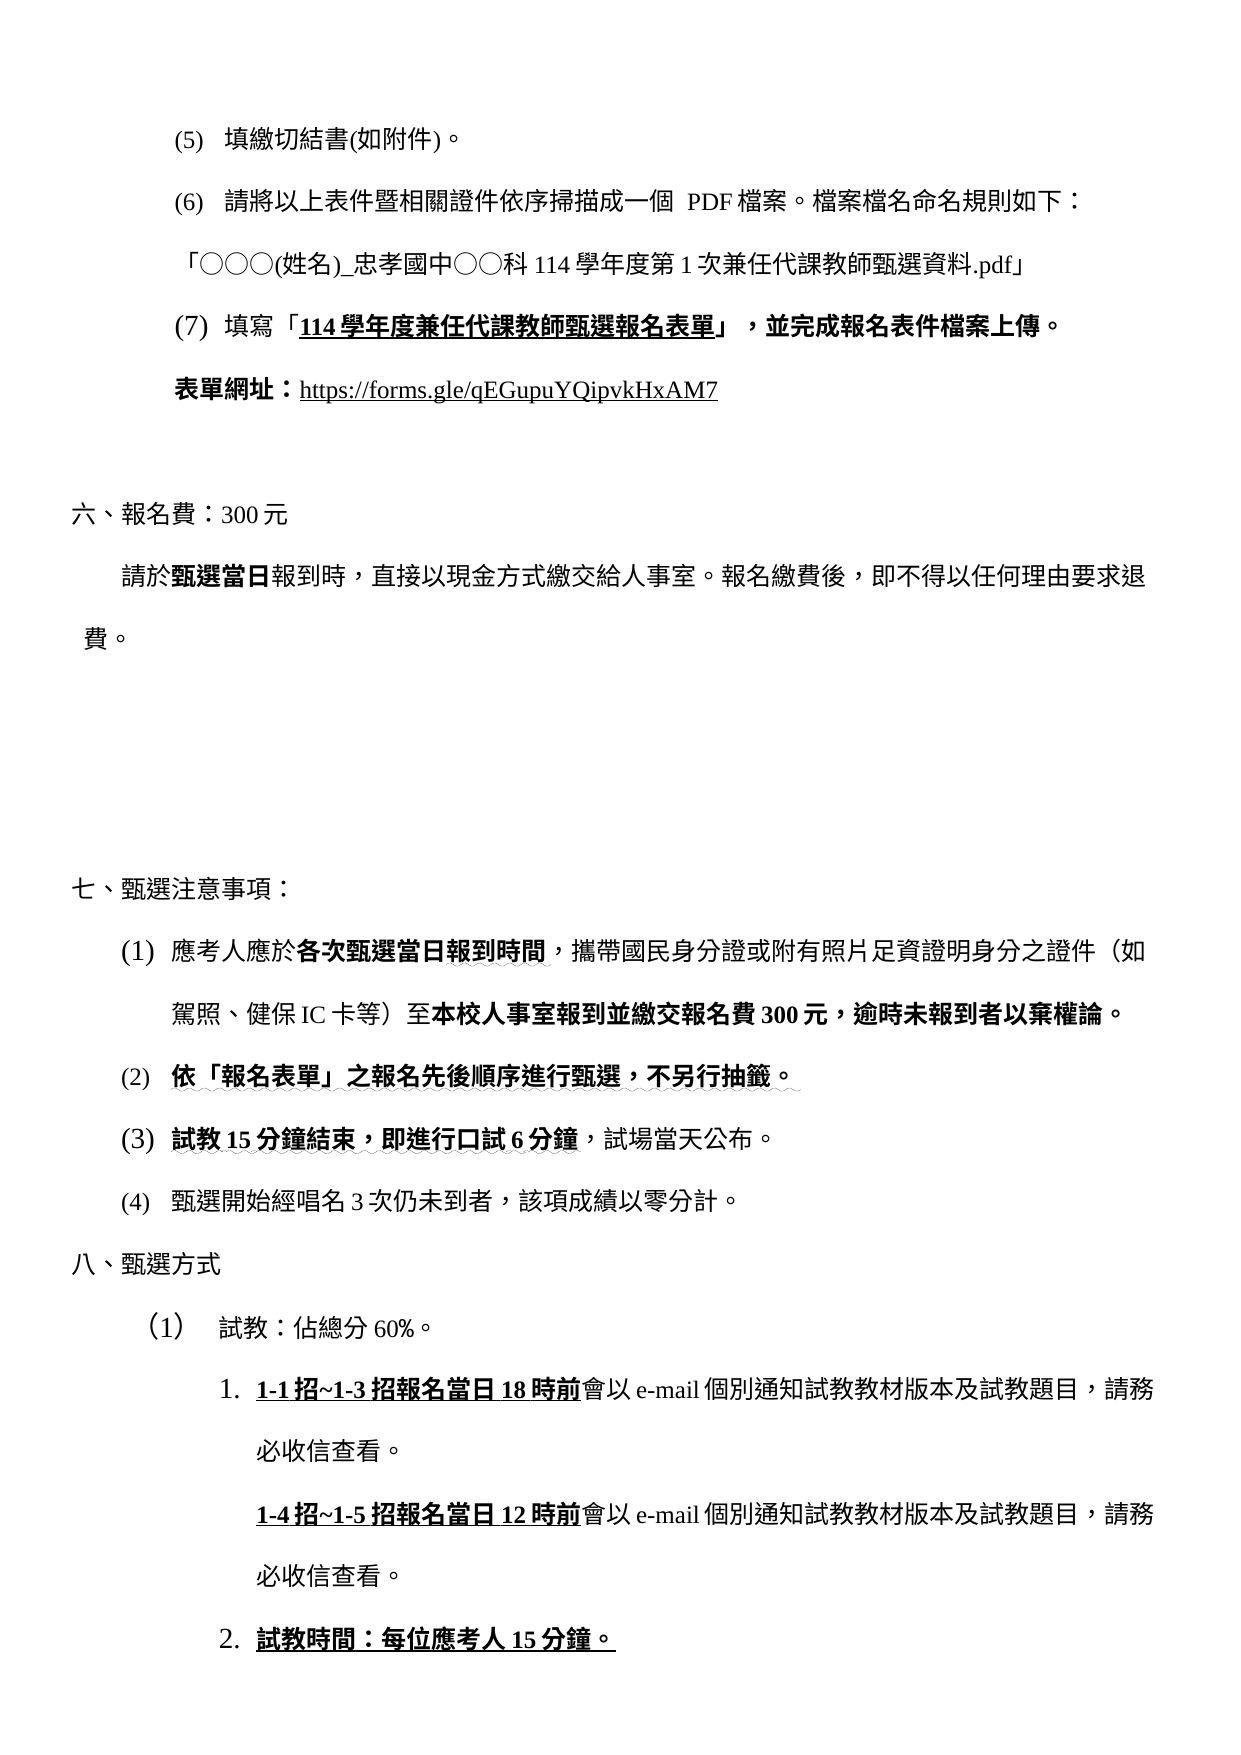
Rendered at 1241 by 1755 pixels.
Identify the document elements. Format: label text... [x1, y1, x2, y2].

text 1-4招~1-5招報名當日12時前會以e-mail個別通知試教教材版本及試教題目，請務必收信查看。 [256, 1471, 1169, 1596]
list 1-1招~1-3招報名當日18時前會以e-mail個別通知試教教材版本及試教題目，請務必收信查看。 [218, 1346, 1169, 1471]
text 「○○○(姓名)_忠孝國中○○科114學年度第1次兼任代課教師甄選資料.pdf」 [174, 221, 1169, 283]
list 填繳切結書(如附件)。 [174, 96, 1169, 158]
text 七、甄選注意事項： [71, 846, 1169, 908]
list 依「報名表單」之報名先後順序進行甄選，不另行抽籤。 [121, 1033, 1169, 1096]
list 甄選開始經唱名3次仍未到者，該項成績以零分計。 [121, 1158, 1169, 1221]
list 應考人應於各次甄選當日報到時間，攜帶國民身分證或附有照片足資證明身分之證件（如駕照、健保IC卡等）至本校人事室報到並繳交報名費300元，逾時未報到者以棄權論。 [121, 908, 1169, 1033]
list 填寫「114學年度兼任代課教師甄選報名表單」，並完成報名表件檔案上傳。 [174, 283, 1169, 346]
list 試教：佔總分60%。 [130, 1283, 1169, 1346]
list 試教15分鐘結束，即進行口試6分鐘，試場當天公布。 [121, 1096, 1169, 1158]
text 六、報名費：300元 [71, 471, 1169, 533]
list 試教時間：每位應考人15分鐘。 [218, 1596, 1169, 1658]
text 表單網址：https://forms.gle/qEGupuYQipvkHxAM7 [174, 346, 1169, 408]
text 八、甄選方式 [71, 1221, 1169, 1283]
list 請將以上表件暨相關證件依序掃描成一個 PDF檔案。檔案檔名命名規則如下： [174, 158, 1169, 221]
text 請於甄選當日報到時，直接以現金方式繳交給人事室。報名繳費後，即不得以任何理由要求退費。 [83, 533, 1169, 658]
